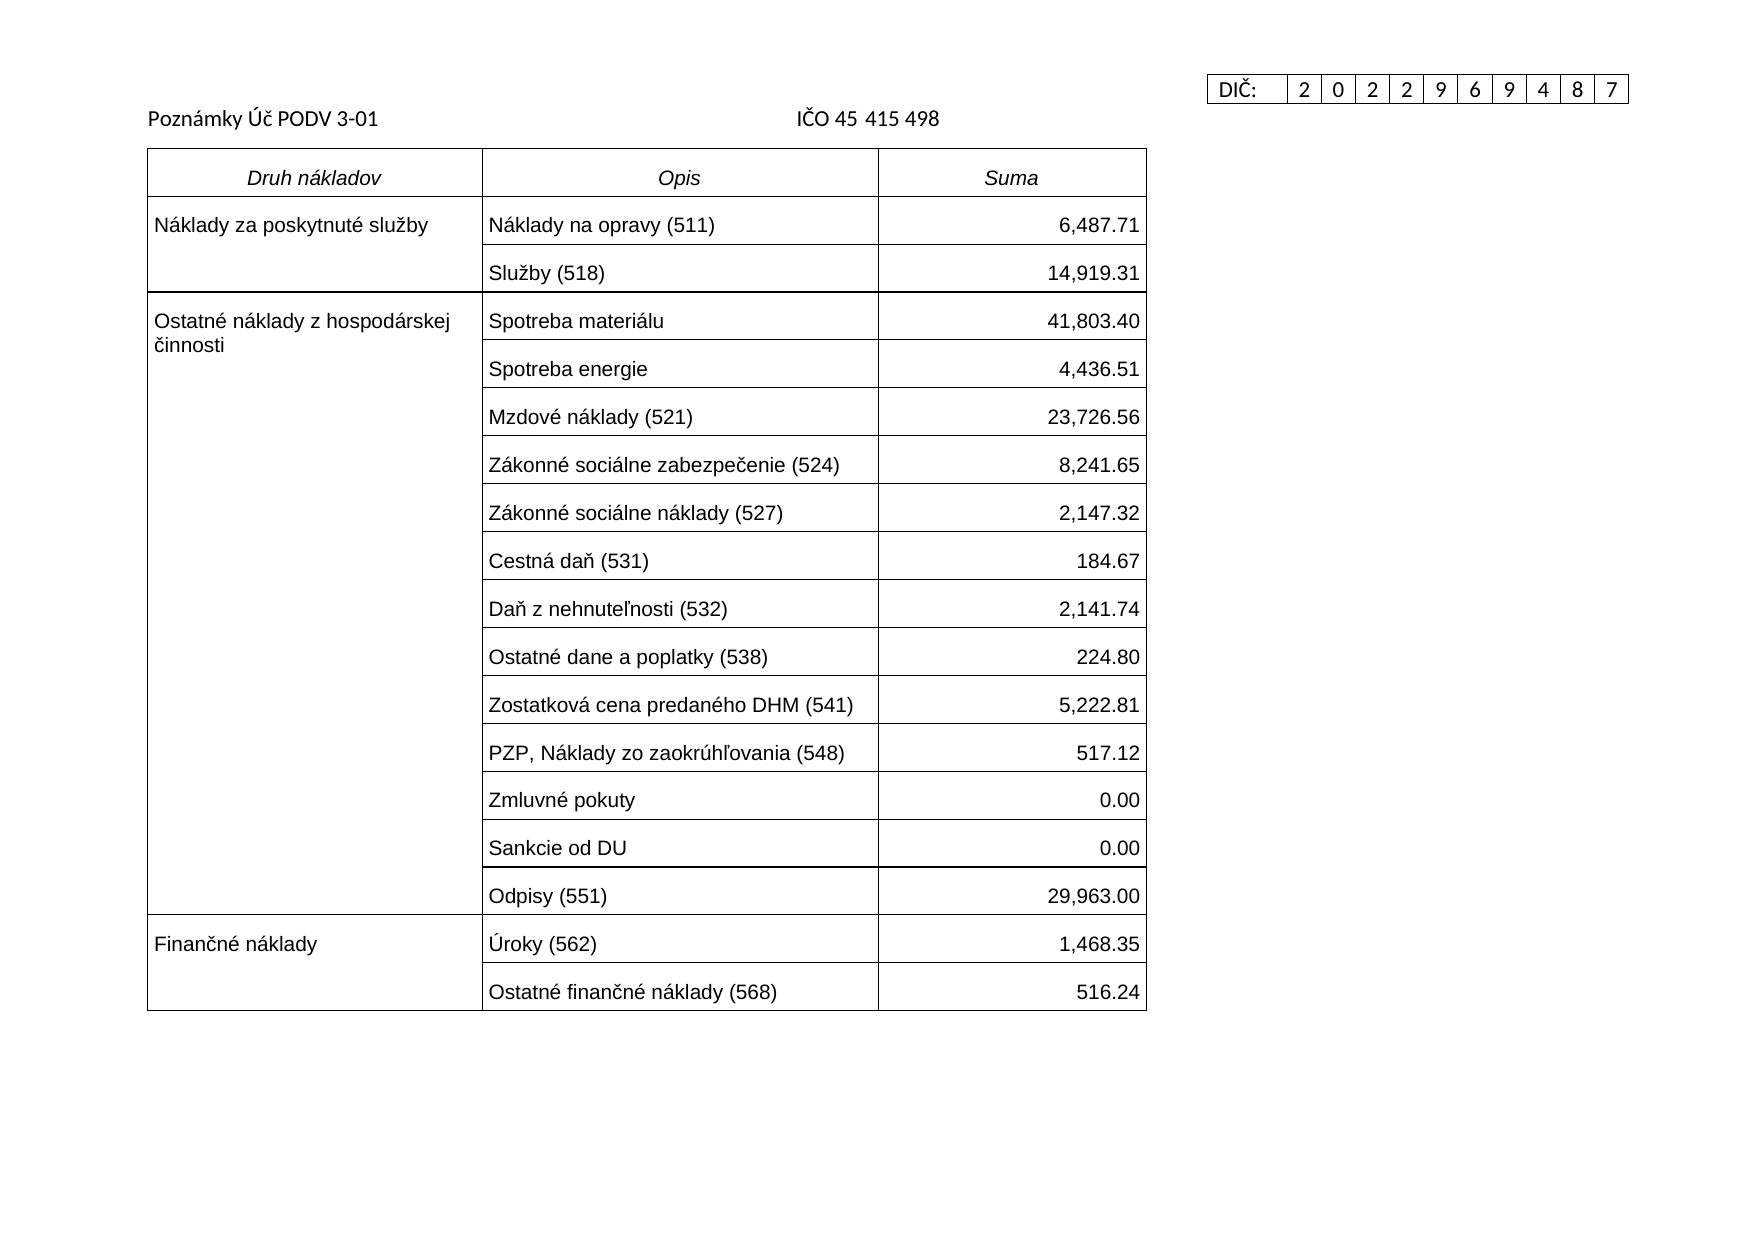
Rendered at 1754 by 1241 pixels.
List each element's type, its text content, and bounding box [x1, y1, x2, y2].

table_cell 0,00 [879, 820, 1146, 866]
table_cell 516,24 [879, 963, 1146, 1010]
table_cell Úroky (562) [483, 915, 878, 962]
table_cell Odpisy (551) [483, 868, 878, 914]
table_cell Zákonné sociálne zabezpečenie (524) [483, 436, 878, 483]
table_cell 2 147,32 [879, 484, 1146, 531]
table_cell Spotreba materiálu [483, 293, 878, 339]
table_header Druh nákladov [148, 149, 482, 196]
table_cell 14 919,31 [879, 245, 1146, 291]
table_cell 29 963,00 [879, 868, 1146, 914]
table_cell 2 141,74 [879, 580, 1146, 627]
table_cell Náklady na opravy (511) [483, 197, 878, 243]
table_cell Mzdové náklady (521) [483, 388, 878, 435]
table_cell Zostatková cena predaného DHM (541) [483, 676, 878, 723]
table_cell 224,80 [879, 628, 1146, 675]
table_header Suma [879, 149, 1146, 196]
table_cell PZP, Náklady zo zaokrúhľovania (548) [483, 724, 878, 771]
table_cell Služby (518) [483, 245, 878, 291]
table_cell 184,67 [879, 532, 1146, 579]
table_cell Zákonné sociálne náklady (527) [483, 484, 878, 531]
table_cell 4 436,51 [879, 340, 1146, 387]
table_cell 23 726,56 [879, 388, 1146, 435]
table_cell Sankcie od DU [483, 820, 878, 866]
table_cell Daň z nehnuteľnosti (532) [483, 580, 878, 627]
table_cell Finančné náklady [148, 915, 482, 1010]
table_cell Ostatné finančné náklady (568) [483, 963, 878, 1010]
table_cell 1 468,35 [879, 915, 1146, 962]
table_cell Ostatné dane a poplatky (538) [483, 628, 878, 675]
table_cell 5 222,81 [879, 676, 1146, 723]
table_cell 8 241,65 [879, 436, 1146, 483]
table_header Opis [483, 149, 878, 196]
table_cell 41 803,40 [879, 293, 1146, 339]
table_cell Zmluvné pokuty [483, 772, 878, 818]
table_cell 517,12 [879, 724, 1146, 771]
table_cell 6 487,71 [879, 197, 1146, 243]
table_cell 0,00 [879, 772, 1146, 818]
table_cell Náklady za poskytnuté služby [148, 197, 482, 291]
table_cell Cestná daň (531) [483, 532, 878, 579]
table_cell Spotreba energie [483, 340, 878, 387]
table_cell Ostatné náklady z hospodárskej činnosti [148, 293, 482, 914]
